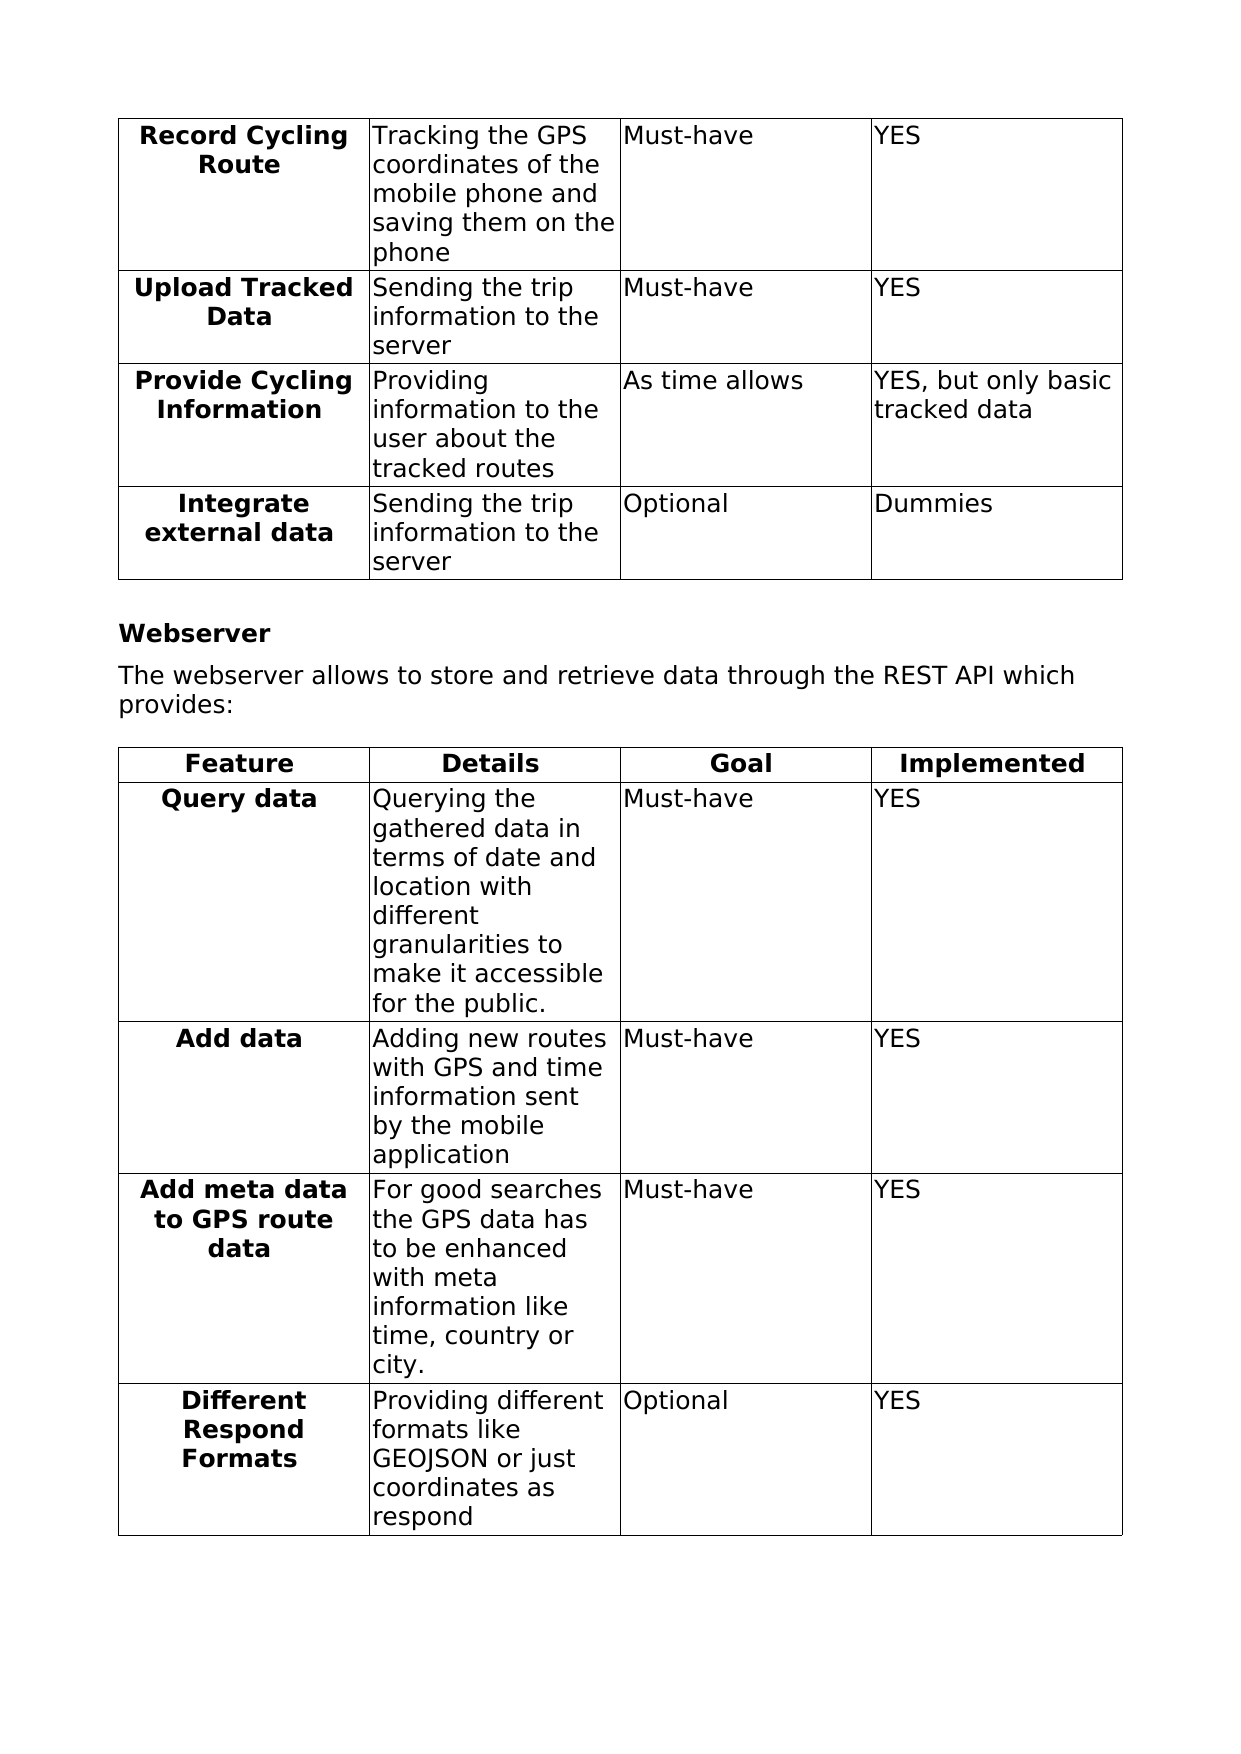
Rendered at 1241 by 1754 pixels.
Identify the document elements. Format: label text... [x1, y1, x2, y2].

table_cell YES [872, 271, 1122, 363]
table_cell Sending the trip information to the server [370, 271, 620, 363]
table_cell YES [872, 119, 1122, 270]
table_cell Add meta data to GPS route data [119, 1174, 369, 1383]
table_cell YES [872, 783, 1122, 1021]
table_cell Upload Tracked Data [119, 271, 369, 363]
table_cell Record Cycling Route [119, 119, 369, 270]
table_cell Must-have [621, 271, 871, 363]
table_cell Optional [621, 1384, 871, 1534]
table_cell Adding new routes with GPS and time information sent by the mobile application [370, 1022, 620, 1173]
table_cell YES, but only basic tracked data [872, 364, 1122, 486]
table_cell As time allows [621, 364, 871, 486]
table_cell Integrate external data [119, 487, 369, 579]
table_header Feature [119, 748, 369, 782]
text The webserver allows to store and retrieve data through the REST API which provides: [118, 661, 1122, 719]
table_cell Providing information to the user about the tracked routes [370, 364, 620, 486]
table_cell Must-have [621, 783, 871, 1021]
table_cell Add data [119, 1022, 369, 1173]
table_header Details [370, 748, 620, 782]
table_header Goal [621, 748, 871, 782]
table_header Implemented [872, 748, 1122, 782]
table_cell YES [872, 1174, 1122, 1383]
table_cell Optional [621, 487, 871, 579]
table_cell Different Respond Formats [119, 1384, 369, 1534]
table_cell Sending the trip information to the server [370, 487, 620, 579]
table_cell Querying the gathered data in terms of date and location with different granularities to make it accessible for the public. [370, 783, 620, 1021]
table_cell Providing different formats like GEOJSON or just coordinates as respond [370, 1384, 620, 1534]
table_cell Must-have [621, 1022, 871, 1173]
table_cell Must-have [621, 119, 871, 270]
table_cell For good searches the GPS data has to be enhanced with meta information like time, country or city. [370, 1174, 620, 1383]
subtitle Webserver [118, 619, 1122, 648]
table_cell YES [872, 1384, 1122, 1534]
table_cell Provide Cycling Information [119, 364, 369, 486]
table_cell YES [872, 1022, 1122, 1173]
table_cell Dummies [872, 487, 1122, 579]
table_cell Must-have [621, 1174, 871, 1383]
table_cell Tracking the GPS coordinates of the mobile phone and saving them on the phone [370, 119, 620, 270]
table_cell Query data [119, 783, 369, 1021]
